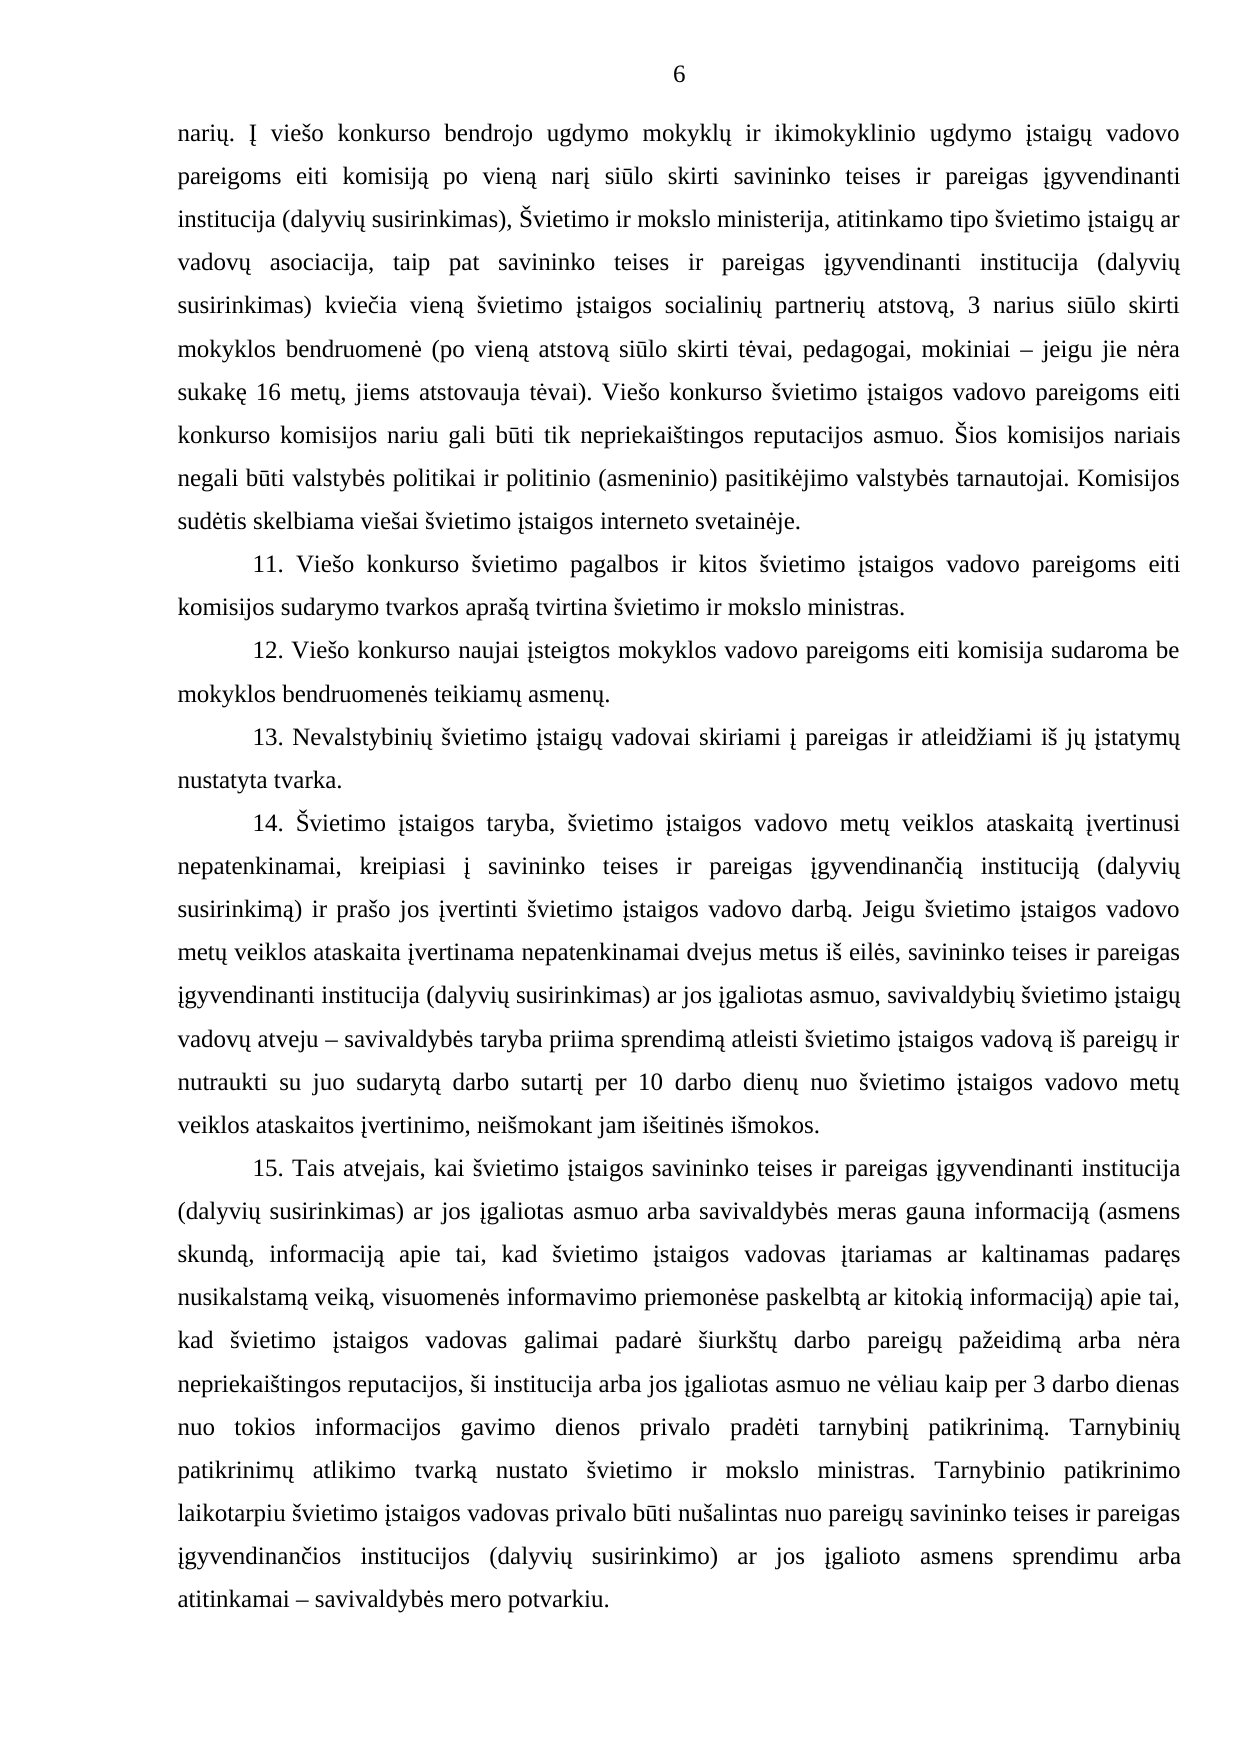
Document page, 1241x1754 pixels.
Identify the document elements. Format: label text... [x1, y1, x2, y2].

text 13. Nevalstybinių švietimo įstaigų vadovai skiriami į pareigas ir atleidžiami iš jų įstatymų nustatyta tvarka. [177, 722, 1181, 794]
text 15. Tais atvejais, kai švietimo įstaigos savininko teises ir pareigas įgyvendinanti institucija (dalyvių susirinkimas) ar jos įgaliotas asmuo arba savivaldybės meras gauna informaciją (asmens skundą, informaciją apie tai, kad švietimo įstaigos vadovas įtariamas ar kaltinamas padaręs nusikalstamą veiką, visuomenės informavimo priemonėse paskelbtą ar kitokią informaciją) apie tai, kad švietimo įstaigos vadovas galimai padarė šiurkštų darbo pareigų pažeidimą arba nėra nepriekaištingos reputacijos, ši institucija arba jos įgaliotas asmuo ne vėliau kaip per 3 darbo dienas nuo tokios informacijos gavimo dienos privalo pradėti tarnybinį patikrinimą. Tarnybinių patikrinimų atlikimo tvarką nustato švietimo ir mokslo ministras. Tarnybinio patikrinimo laikotarpiu švietimo įstaigos vadovas privalo būti nušalintas nuo pareigų savininko teises ir pareigas įgyvendinančios institucijos (dalyvių susirinkimo) ar jos įgalioto asmens sprendimu arba atitinkamai – savivaldybės mero potvarkiu. [177, 1153, 1181, 1613]
text 12. Viešo konkurso naujai įsteigtos mokyklos vadovo pareigoms eiti komisija sudaroma be mokyklos bendruomenės teikiamų asmenų. [177, 636, 1181, 707]
text narių. Į viešo konkurso bendrojo ugdymo mokyklų ir ikimokyklinio ugdymo įstaigų vadovo pareigoms eiti komisiją po vieną narį siūlo skirti savininko teises ir pareigas įgyvendinanti institucija (dalyvių susirinkimas), Švietimo ir mokslo ministerija, atitinkamo tipo švietimo įstaigų ar vadovų asociacija, taip pat savininko teises ir pareigas įgyvendinanti institucija (dalyvių susirinkimas) kviečia vieną švietimo įstaigos socialinių partnerių atstovą, 3 narius siūlo skirti mokyklos bendruomenė (po vieną atstovą siūlo skirti tėvai, pedagogai, mokiniai – jeigu jie nėra sukakę 16 metų, jiems atstovauja tėvai). Viešo konkurso švietimo įstaigos vadovo pareigoms eiti konkurso komisijos nariu gali būti tik nepriekaištingos reputacijos asmuo. Šios komisijos nariais negali būti valstybės politikai ir politinio (asmeninio) pasitikėjimo valstybės tarnautojai. Komisijos sudėtis skelbiama viešai švietimo įstaigos interneto svetainėje. [177, 118, 1181, 535]
text 14. Švietimo įstaigos taryba, švietimo įstaigos vadovo metų veiklos ataskaitą įvertinusi nepatenkinamai, kreipiasi į savininko teises ir pareigas įgyvendinančią instituciją (dalyvių susirinkimą) ir prašo jos įvertinti švietimo įstaigos vadovo darbą. Jeigu švietimo įstaigos vadovo metų veiklos ataskaita įvertinama nepatenkinamai dvejus metus iš eilės, savininko teises ir pareigas įgyvendinanti institucija (dalyvių susirinkimas) ar jos įgaliotas asmuo, savivaldybių švietimo įstaigų vadovų atveju – savivaldybės taryba priima sprendimą atleisti švietimo įstaigos vadovą iš pareigų ir nutraukti su juo sudarytą darbo sutartį per 10 darbo dienų nuo švietimo įstaigos vadovo metų veiklos ataskaitos įvertinimo, neišmokant jam išeitinės išmokos. [177, 808, 1181, 1139]
text 11. Viešo konkurso švietimo pagalbos ir kitos švietimo įstaigos vadovo pareigoms eiti komisijos sudarymo tvarkos aprašą tvirtina švietimo ir mokslo ministras. [177, 549, 1181, 621]
